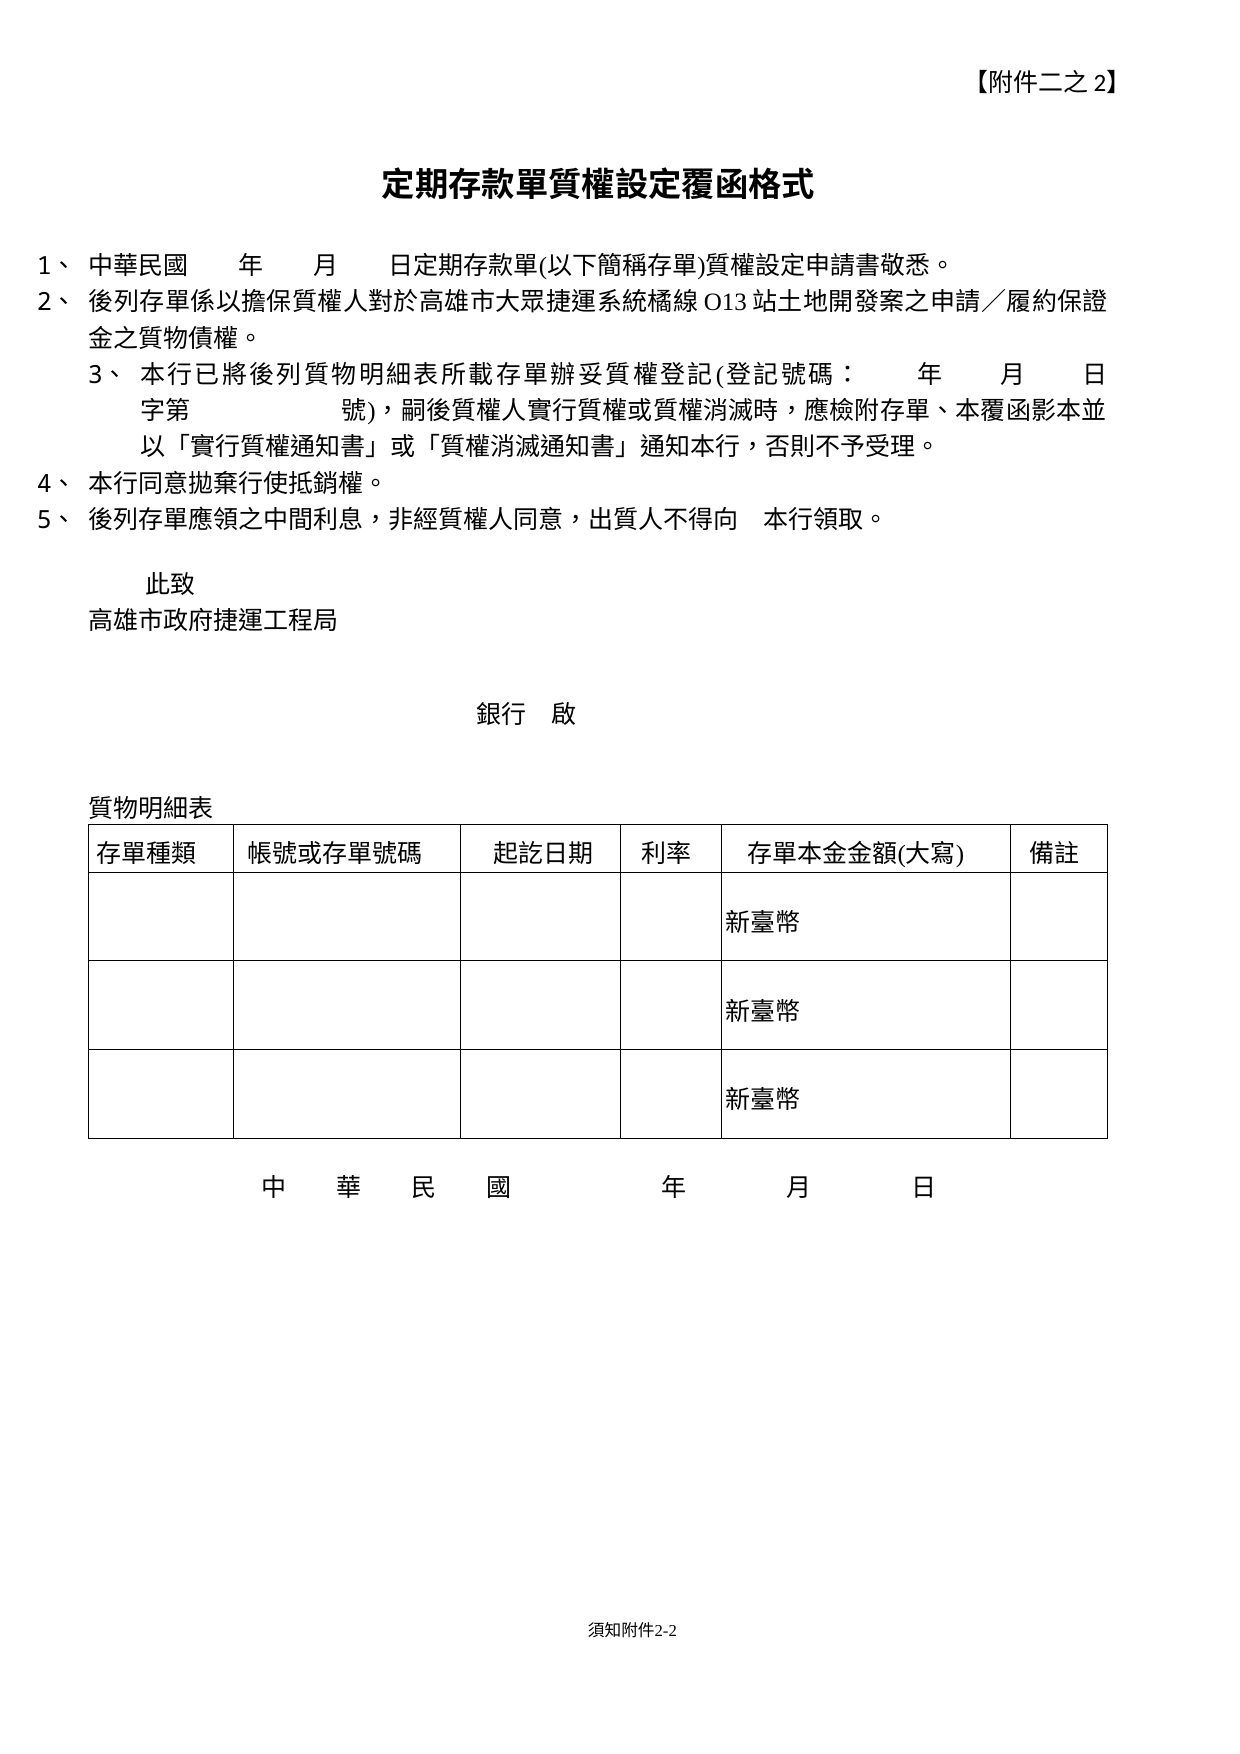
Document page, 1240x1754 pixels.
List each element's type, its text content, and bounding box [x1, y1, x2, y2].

table_cell [234, 873, 460, 960]
text 質物明細表 [89, 788, 1108, 824]
table_cell [1011, 873, 1107, 960]
table_header 存單本金金額(大寫) [722, 825, 1010, 872]
table_cell [461, 961, 620, 1049]
list 後列存單應領之中間利息，非經質權人同意，出質人不得向 本行領取。 [37, 499, 1108, 536]
table_cell 新臺幣 [722, 961, 1010, 1049]
table_cell [1011, 1050, 1107, 1138]
table_cell [621, 873, 721, 960]
table_cell [89, 1050, 233, 1138]
table_header 帳號或存單號碼 [234, 825, 460, 872]
text 【附件二之2】 [963, 63, 1206, 99]
table_cell [461, 873, 620, 960]
table_cell 新臺幣 [722, 873, 1010, 960]
table_cell [89, 961, 233, 1049]
text [948, 55, 1221, 111]
list 本行已將後列質物明細表所載存單辦妥質權登記(登記號碼： 年 月 日 字第 號)，嗣後質權人實行質權或質權消滅時，應檢附存單、本覆函影本並以「實行質權通知書」或「質權消滅通知書」通知本行，否則不予受理。 [88, 354, 1108, 463]
text 定期存款單質權設定覆函格式 [89, 158, 1108, 206]
table_header 備註 [1011, 825, 1107, 872]
table_header 起訖日期 [461, 825, 620, 872]
table_header 利率 [621, 825, 721, 872]
list 中華民國 年 月 日定期存款單(以下簡稱存單)質權設定申請書敬悉。 [37, 246, 1108, 282]
table_cell [621, 1050, 721, 1138]
table_cell 新臺幣 [722, 1050, 1010, 1138]
text 銀行 啟 [89, 694, 1108, 731]
table_cell [234, 1050, 460, 1138]
table_cell [234, 961, 460, 1049]
list 本行同意拋棄行使抵銷權。 [37, 463, 1108, 499]
text 此致 [89, 564, 1108, 601]
text 中 華 民 國 年 月 日 [89, 1168, 1108, 1204]
table_cell [621, 961, 721, 1049]
text 高雄市政府捷運工程局 [89, 601, 1108, 637]
table_cell [89, 873, 233, 960]
list 後列存單係以擔保質權人對於高雄市大眾捷運系統橘線O13站土地開發案之申請／履約保證金之質物債權。 [37, 282, 1108, 354]
table_header 存單種類 [89, 825, 233, 872]
table_cell [461, 1050, 620, 1138]
table_cell [1011, 961, 1107, 1049]
